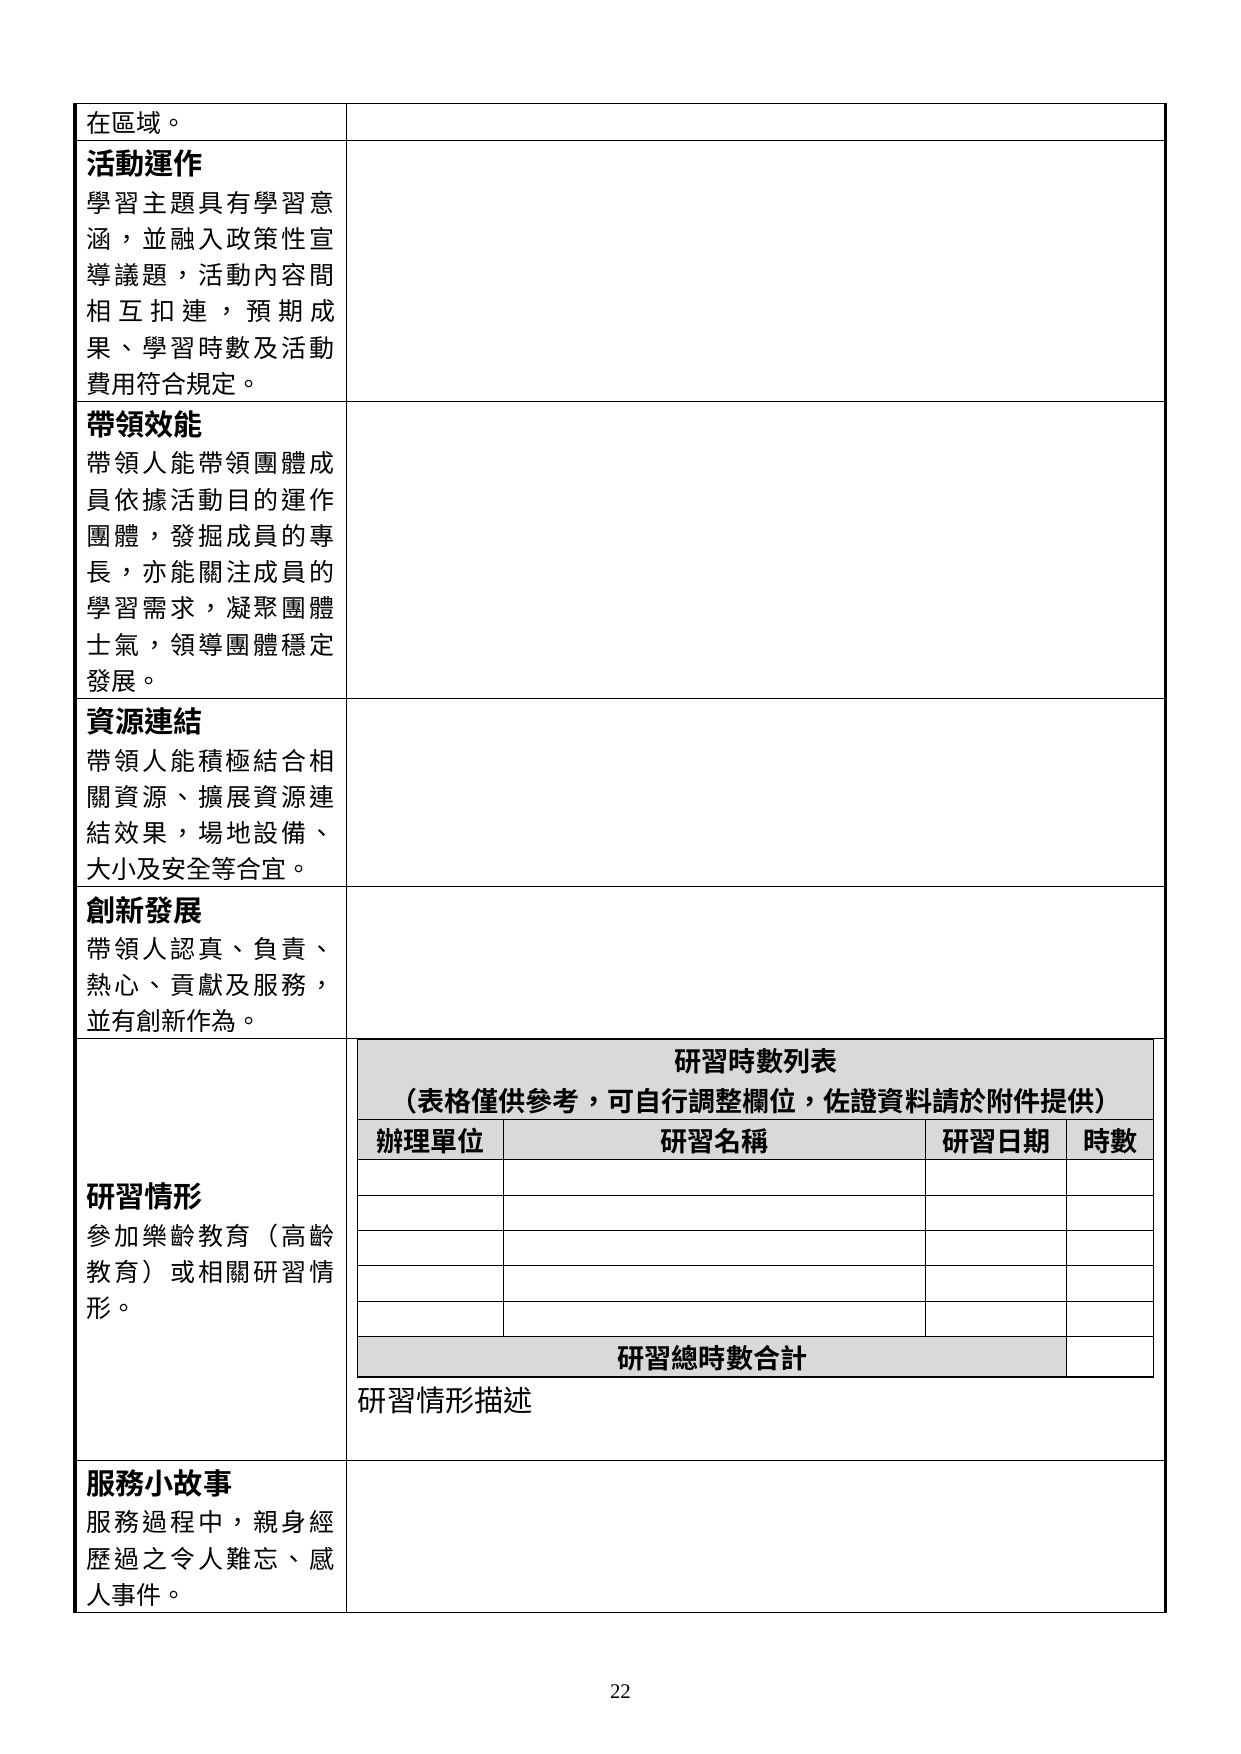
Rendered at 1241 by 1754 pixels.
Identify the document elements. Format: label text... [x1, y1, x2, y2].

table_cell 資源連結 帶領人能積極結合相關資源、擴展資源連結效果，場地設備、大小及安全等合宜。 [77, 699, 346, 886]
table_cell [358, 1160, 503, 1194]
table_cell [347, 141, 1164, 401]
table_cell 研習總時數合計 [358, 1337, 1066, 1376]
table_cell [926, 1266, 1066, 1301]
table_cell [1067, 1337, 1153, 1376]
table_cell 辦理單位 [358, 1120, 503, 1159]
table_cell 研習名稱 [504, 1120, 925, 1159]
table_cell [358, 1196, 503, 1230]
table_cell [504, 1302, 925, 1336]
table_cell 研習情形 參加樂齡教育（高齡教育）或相關研習情形。 [77, 1039, 346, 1459]
table_cell [347, 699, 1164, 886]
table_cell [1067, 1302, 1153, 1336]
table_cell 研習日期 [926, 1120, 1066, 1159]
table_cell [926, 1302, 1066, 1336]
table_cell [504, 1196, 925, 1230]
table_cell [926, 1196, 1066, 1230]
table_cell 時數 [1067, 1120, 1153, 1159]
table_cell [1067, 1266, 1153, 1301]
table_cell [926, 1231, 1066, 1265]
table_cell 創新發展 帶領人認真、負責、熱心、貢獻及服務，並有創新作為。 [77, 887, 346, 1038]
table_cell [358, 1231, 503, 1265]
table_cell [1067, 1196, 1153, 1230]
table_cell [347, 887, 1164, 1038]
table_cell [1067, 1160, 1153, 1194]
table_cell 帶領效能 帶領人能帶領團體成員依據活動目的運作團體，發掘成員的專長，亦能關注成員的學習需求，凝聚團體士氣，領導團體穩定發展。 [77, 402, 346, 698]
table_cell [347, 402, 1164, 698]
table_cell [504, 1160, 925, 1194]
table_cell [347, 1461, 1164, 1612]
table_cell 服務小故事 服務過程中，親身經歷過之令人難忘、感人事件。 [77, 1461, 346, 1612]
table_cell 活動運作 學習主題具有學習意涵，並融入政策性宣導議題，活動內容間相互扣連，預期成果、學習時數及活動費用符合規定。 [77, 141, 346, 401]
table_cell 在區域。 [77, 104, 346, 140]
table_cell [347, 104, 1164, 140]
table_cell 研習情形描述 [347, 1039, 1164, 1459]
table_cell [1067, 1231, 1153, 1265]
table_cell [358, 1266, 503, 1301]
table_cell [926, 1160, 1066, 1194]
table_header 研習時數列表 （表格僅供參考，可自行調整欄位，佐證資料請於附件提供） [358, 1040, 1153, 1119]
table_cell [504, 1266, 925, 1301]
table_cell [358, 1302, 503, 1336]
table_cell [504, 1231, 925, 1265]
